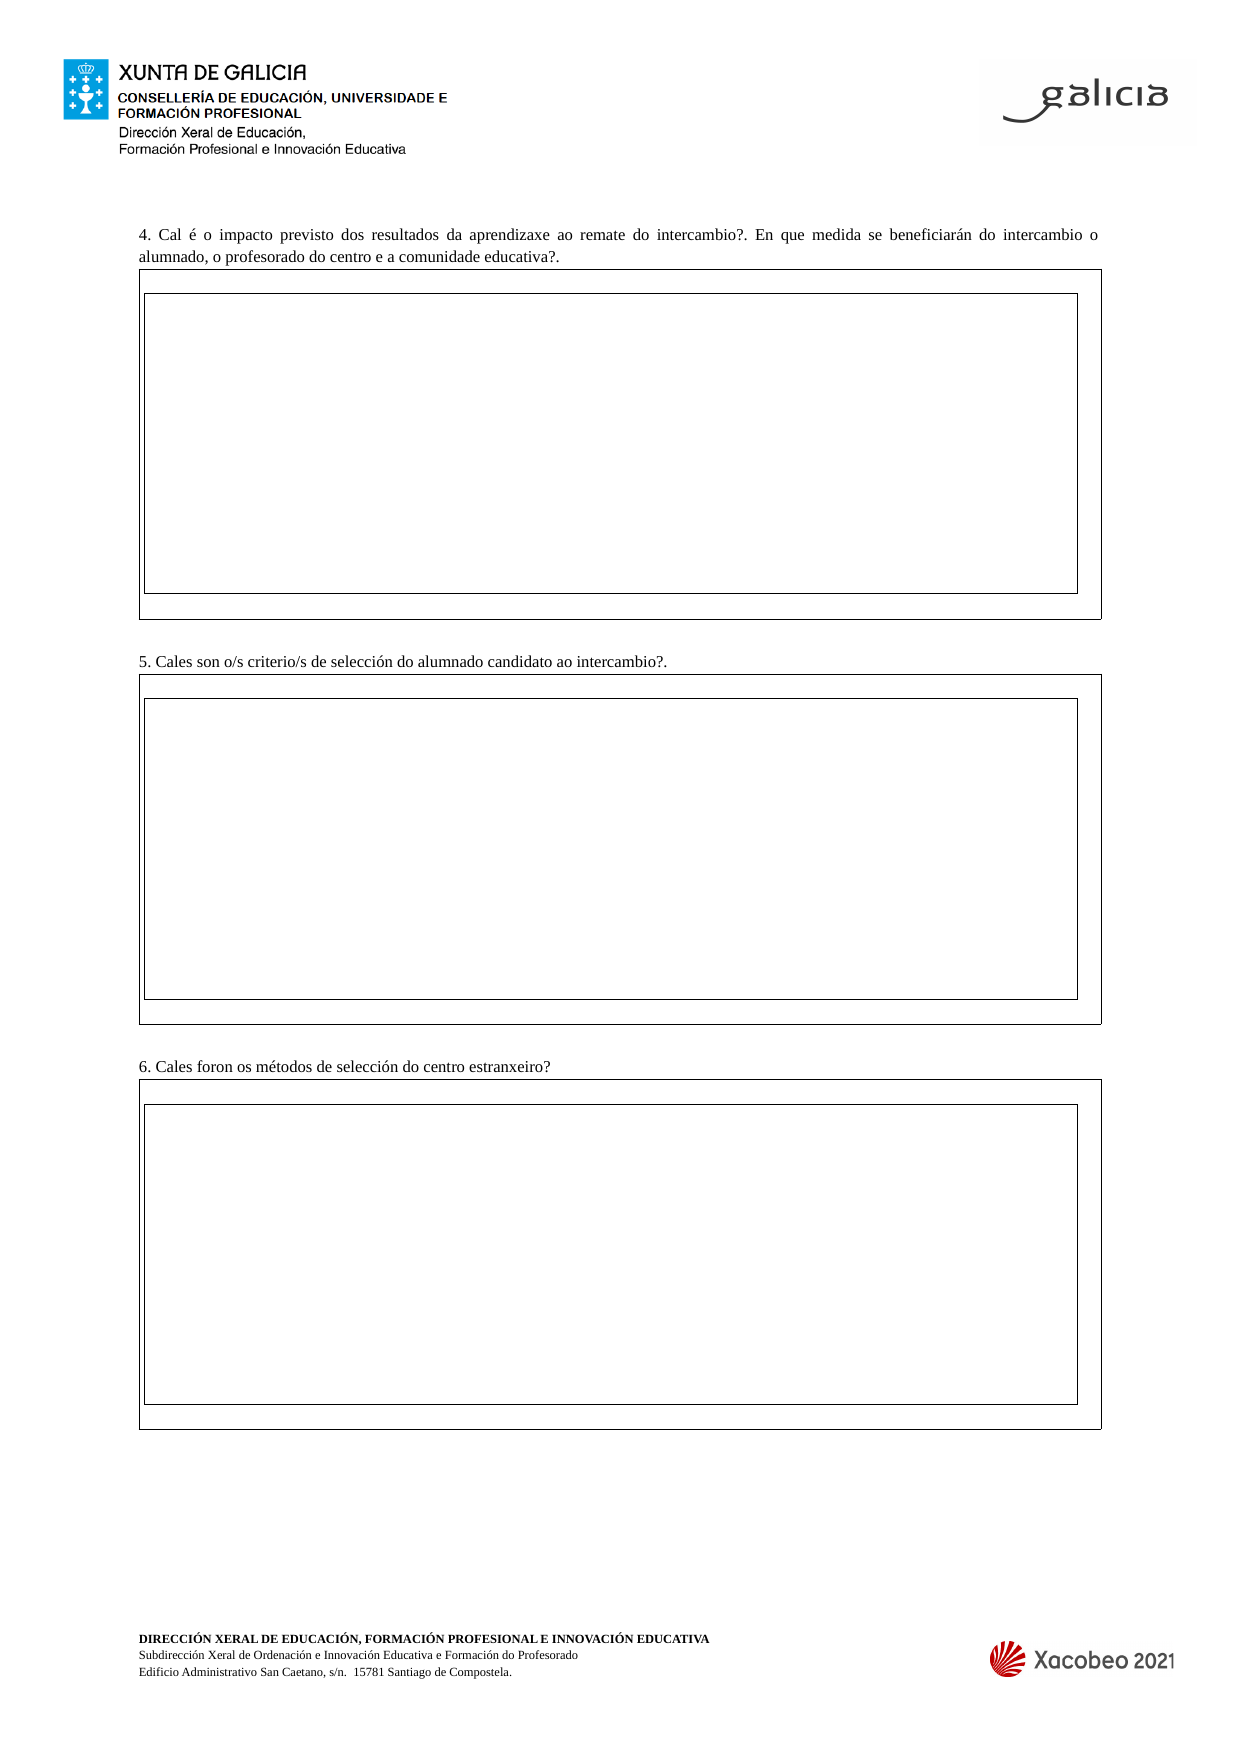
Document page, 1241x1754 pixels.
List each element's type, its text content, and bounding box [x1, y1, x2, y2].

picture [990, 1641, 1174, 1677]
text 6. Cales foron os métodos de selección do centro estranxeiro? [139, 1057, 1101, 1076]
text 4. Cal é o impacto previsto dos resultados da aprendizaxe ao remate do intercambio?. En que medida se beneficiarán do intercambio o alumnado, o profesorado do centro e a comunidade educativa?. [139, 224, 1101, 266]
table_header [140, 675, 1101, 1023]
table_header [140, 1080, 1101, 1429]
table_header [140, 270, 1101, 618]
picture [79, 94, 93, 113]
picture [63, 59, 472, 160]
list 5. Cales son o/s criterio/s de selección do alumnado candidato ao intercambio?. [139, 652, 1101, 671]
